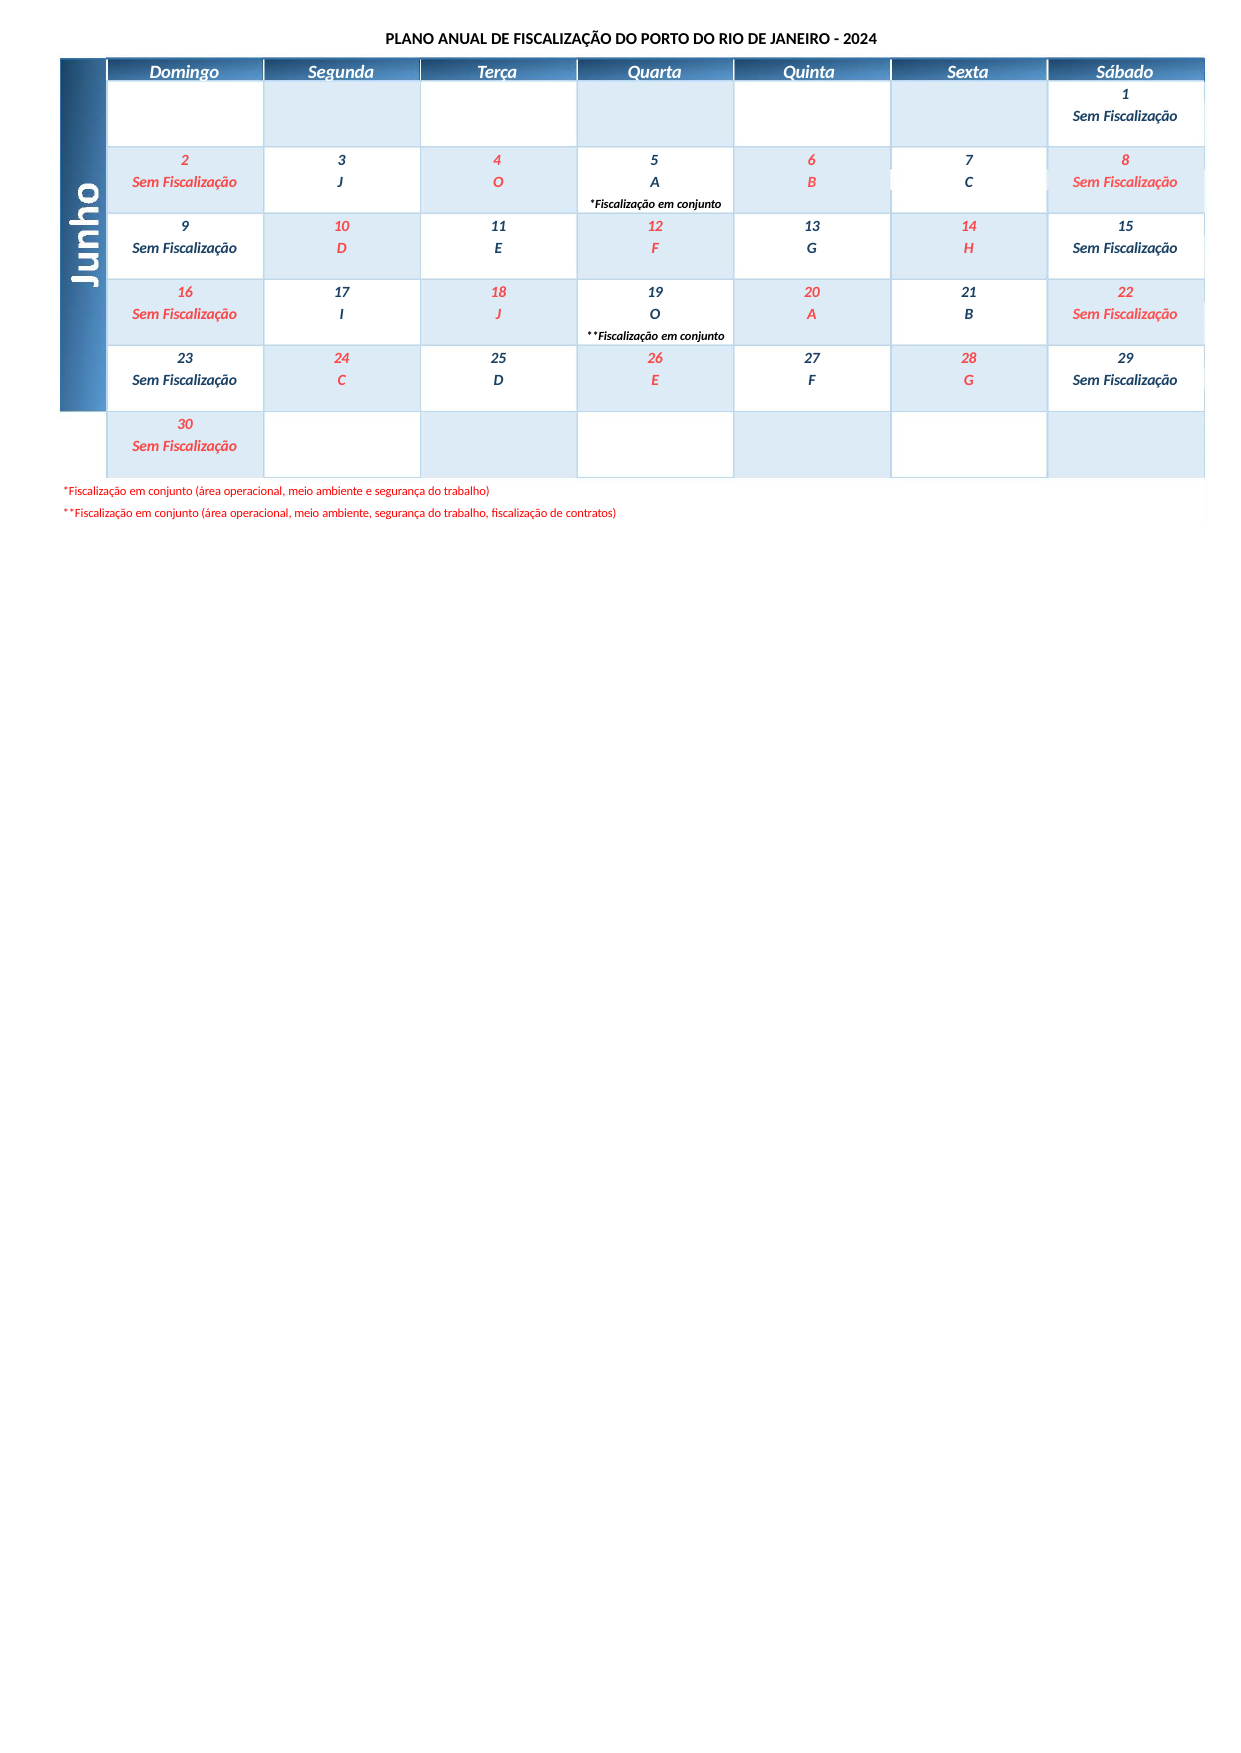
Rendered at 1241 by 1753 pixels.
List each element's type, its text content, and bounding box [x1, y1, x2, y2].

text C [337, 371, 372, 389]
text * [63, 484, 69, 499]
text *Fiscalização em conjunto [589, 196, 741, 211]
text H [964, 238, 1000, 257]
text 0 [184, 414, 216, 433]
text PLANO ANUAL DE FISCALIZAÇÃO DO PORTO DO RIO DE JANEIRO - 2024 [385, 28, 903, 48]
text E [494, 238, 529, 257]
text J [496, 304, 529, 323]
text 0 [181, 106, 212, 125]
text * [63, 506, 88, 521]
text 0 [181, 128, 212, 147]
text 14 [961, 216, 1000, 235]
text Quinta [783, 61, 860, 83]
text Fiscalização em conjunto (área operacional, meio ambiente e segurança do trabalho) [69, 484, 641, 499]
text Sem Fiscalização [1073, 304, 1201, 323]
text B [807, 172, 839, 191]
text F [808, 371, 843, 389]
text 15 [1117, 216, 1156, 235]
text O [649, 304, 686, 323]
text 6 [184, 282, 216, 301]
text 10 [333, 216, 372, 235]
text Sem Fiscalização [1073, 172, 1201, 191]
text C [964, 172, 996, 191]
text 1 [1121, 84, 1178, 103]
text 11 [490, 216, 529, 235]
text 1 [177, 282, 184, 301]
text 18 [490, 282, 529, 301]
text D [337, 238, 372, 257]
text 17 [333, 282, 372, 301]
text Domingo [149, 61, 244, 83]
text 12 [647, 216, 686, 235]
text 27 [804, 348, 843, 367]
text O [493, 172, 526, 191]
text A [650, 172, 683, 191]
text G [963, 371, 1000, 389]
text Quarta [627, 61, 706, 83]
text I [339, 304, 372, 323]
text D [493, 371, 529, 389]
text 3 [177, 414, 184, 433]
text E [651, 371, 686, 389]
text Terça [477, 61, 543, 83]
text 9 [181, 216, 212, 235]
text A [807, 304, 843, 323]
text 25 [490, 348, 529, 367]
text 21 [961, 282, 1000, 301]
text Sem Fiscalização [132, 436, 260, 455]
text 2 [181, 150, 212, 169]
text 3 [184, 348, 216, 367]
text 3 [337, 150, 368, 169]
text 28 [961, 348, 1000, 367]
text 19 [647, 282, 686, 301]
text 4 [493, 150, 526, 169]
text **Fiscalização em conjunto [586, 328, 745, 343]
text 20 [804, 282, 843, 301]
text F [651, 238, 686, 257]
text Sem Fiscalização [132, 172, 260, 191]
text 26 [647, 348, 686, 367]
text Sábado [1096, 61, 1178, 83]
text Sem Fiscalização [132, 371, 260, 389]
text G [807, 238, 843, 257]
text 24 [333, 348, 372, 367]
text Sem Fiscalização [1073, 371, 1201, 389]
text J [337, 172, 368, 191]
text 22 [1117, 282, 1156, 301]
text 8 [1121, 150, 1152, 169]
text 29 [1117, 348, 1156, 367]
text 13 [804, 216, 843, 235]
text 2 [177, 348, 184, 362]
text 7 [964, 150, 996, 169]
text 5 [650, 150, 683, 169]
text B [964, 304, 1000, 323]
text Segunda [308, 61, 399, 83]
text 6 [807, 150, 839, 169]
text Sem Fiscalização [132, 304, 260, 323]
text Sem Fiscalização [1073, 238, 1201, 257]
text *Fiscalização em conjunto (área operacional, meio ambiente, segurança do trabalho, fiscalização de contratos) [88, 506, 641, 521]
text Sexta [947, 61, 1014, 83]
text Sem Fiscalização [132, 238, 260, 257]
text Sem Fiscalização [1073, 106, 1201, 125]
